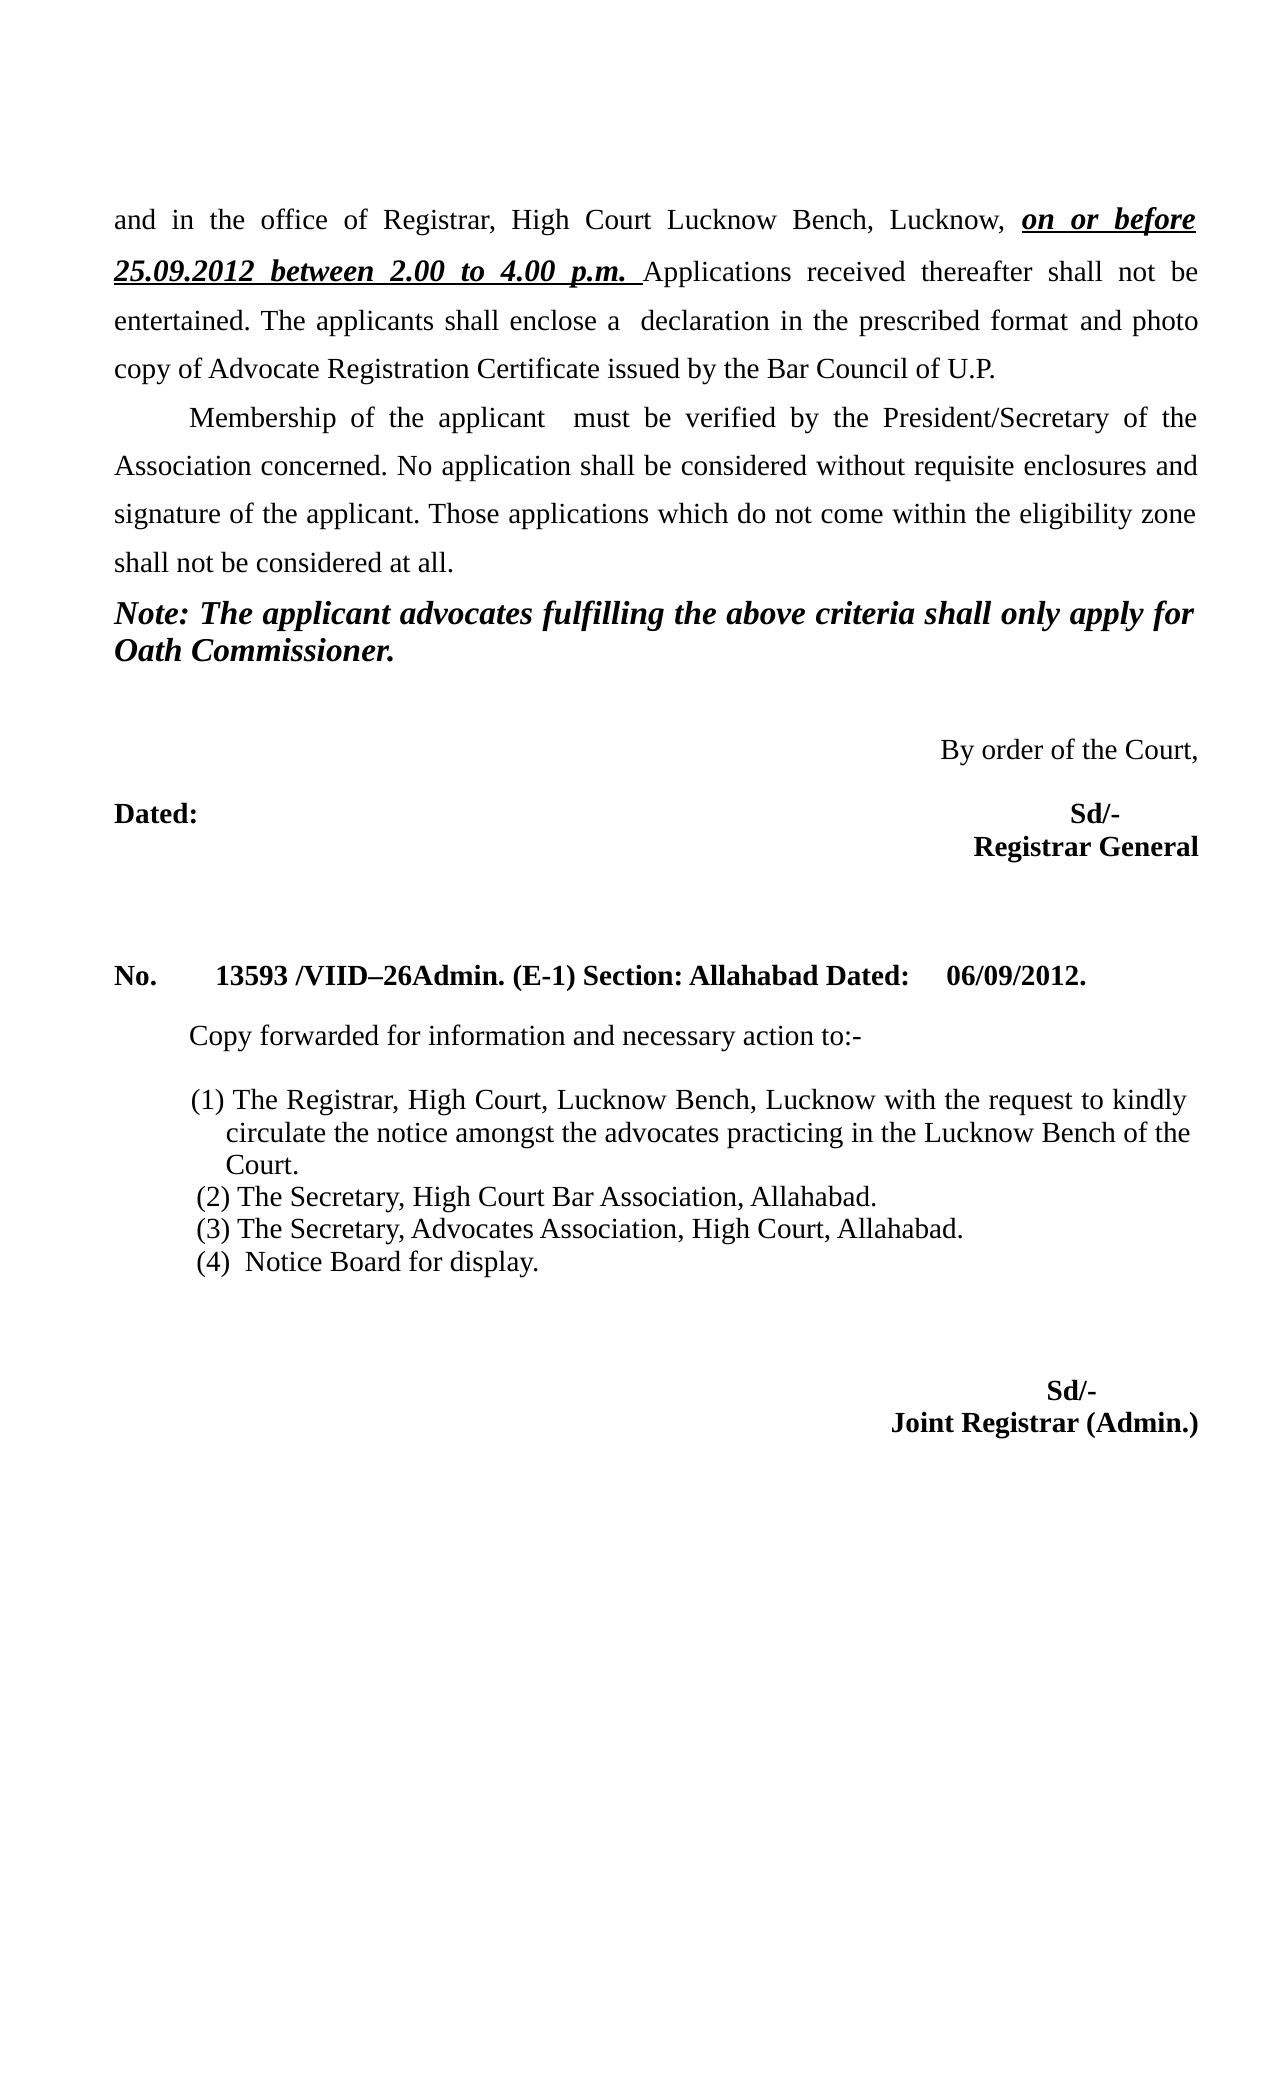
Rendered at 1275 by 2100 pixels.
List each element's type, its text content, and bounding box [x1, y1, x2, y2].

text No. 13593 /VIID–26Admin. (E-1) Section: Allahabad Dated: 06/09/2012. [114, 959, 1198, 991]
list (2) The Secretary, High Court Bar Association, Allahabad. [151, 1181, 1198, 1213]
text Dated: Sd/- [114, 798, 1198, 830]
list (3) The Secretary, Advocates Association, High Court, Allahabad. [144, 1213, 1198, 1245]
list (4) Notice Board for display. [151, 1245, 1198, 1277]
text By order of the Court, [114, 733, 1198, 765]
text Sd/- [114, 1374, 1198, 1407]
text Membership of the applicant must be verified by the President/Secretary of the Association concerned. No application shall be considered without requisite enclosures and signature of the applicant. Those applications which do not come within the eligibility zone shall not be considered at all. [114, 401, 1198, 578]
text (1) The Registrar, High Court, Lucknow Bench, Lucknow with the request to kindly circulate the notice amongst the advocates practicing in the Lucknow Bench of the Court. [114, 1084, 1198, 1181]
text and in the office of Registrar, High Court Lucknow Bench, Lucknow, on or before 25.09.2012 between 2.00 to 4.00 p.m. Applications received thereafter shall not be entertained. The applicants shall enclose a declaration in the prescribed format and photo copy of Advocate Registration Certificate issued by the Bar Council of U.P. [114, 201, 1198, 385]
list Note: The applicant advocates fulfilling the above criteria shall only apply for Oath Commissioner. [114, 595, 1198, 668]
text Copy forwarded for information and necessary action to:- [114, 1019, 1198, 1051]
text Registrar General [114, 830, 1198, 862]
text Joint Registrar (Admin.) [114, 1407, 1198, 1439]
